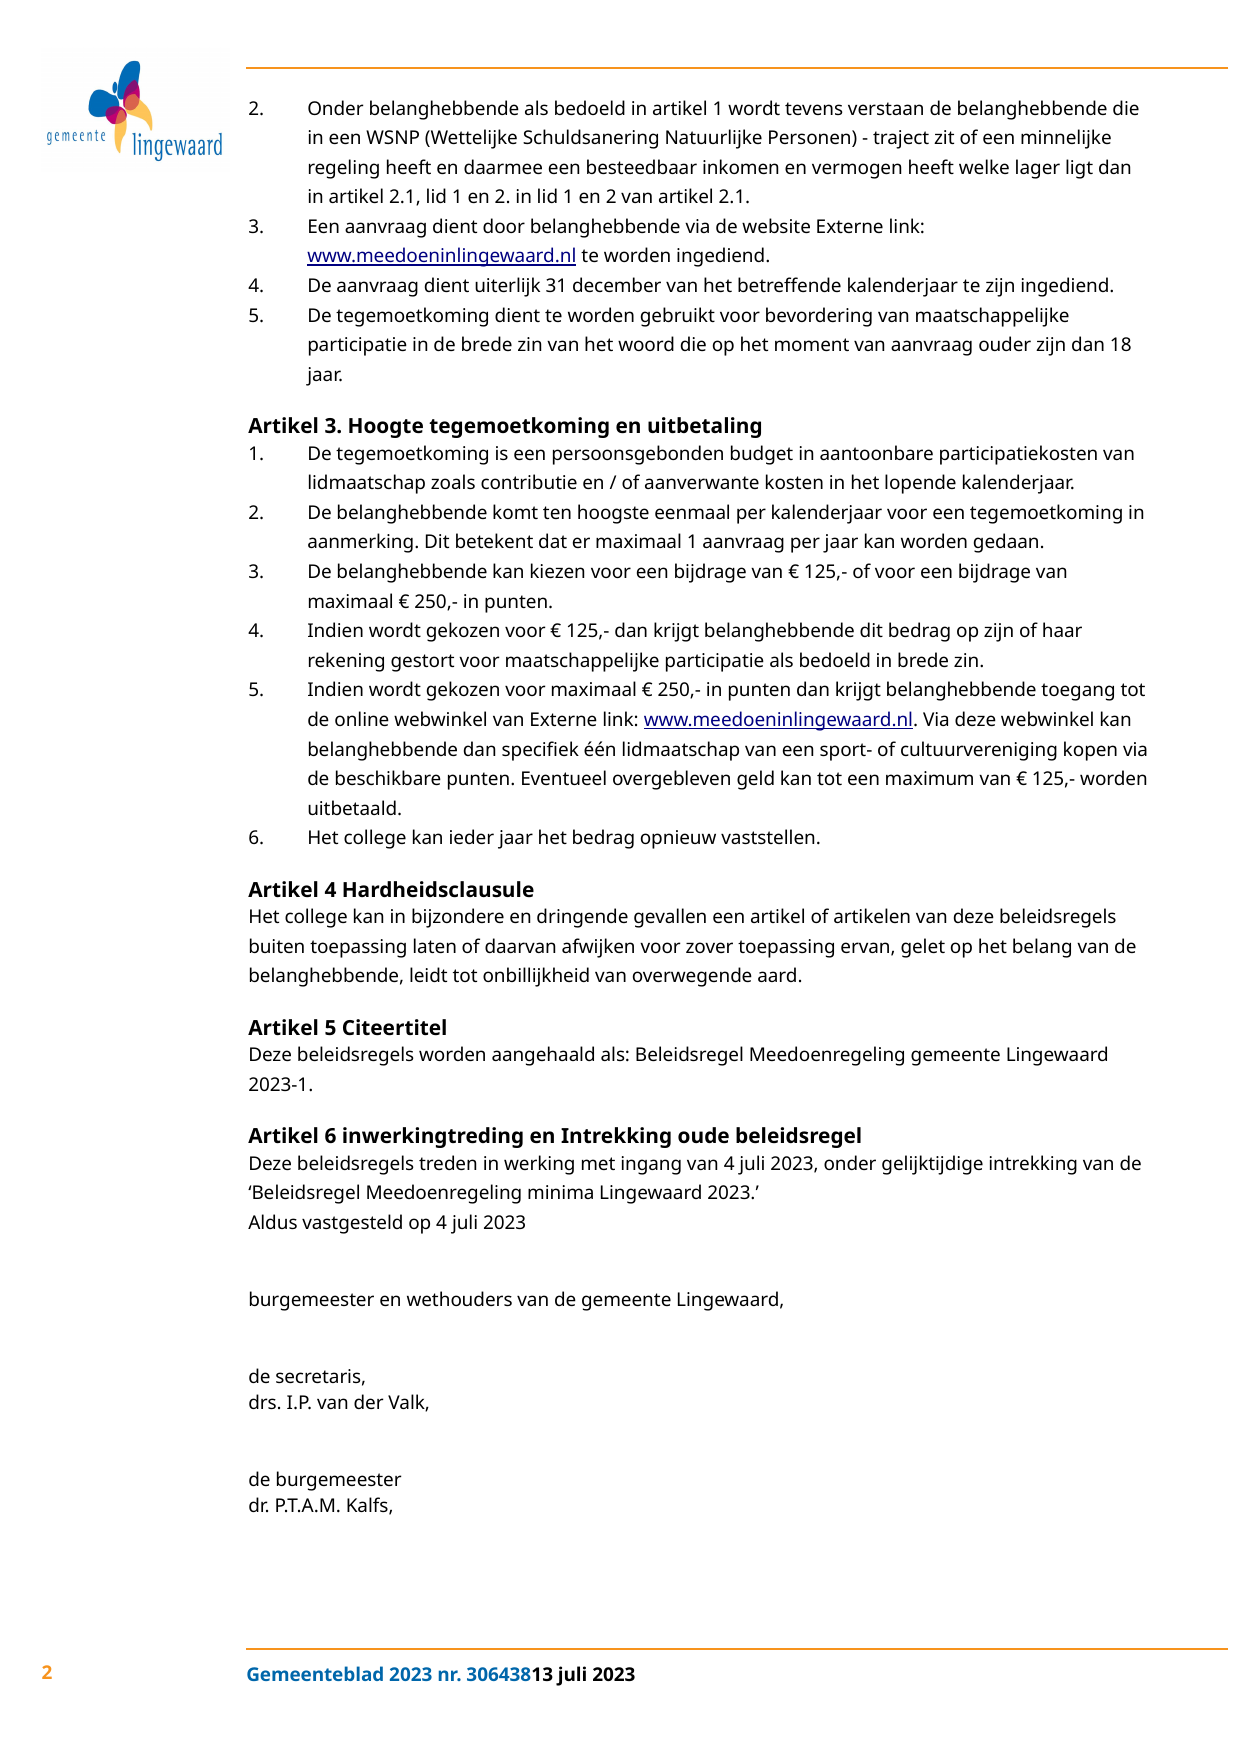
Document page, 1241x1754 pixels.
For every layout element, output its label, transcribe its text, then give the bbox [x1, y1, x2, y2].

text Artikel 3. Hoogte tegemoetkoming en uitbetaling [248, 411, 1152, 440]
text dr. P.T.A.M. Kalfs, [248, 1492, 1152, 1518]
list De belanghebbende komt ten hoogste eenmaal per kalenderjaar voor een tegemoetkoming in aanmerking. Dit betekent dat er maximaal 1 aanvraag per jaar kan worden gedaan. [248, 499, 1152, 554]
text de secretaris, [248, 1363, 1152, 1389]
text Het college kan in bijzondere en dringende gevallen een artikel of artikelen van deze beleidsregels buiten toepassing laten of daarvan afwijken voor zover toepassing ervan, gelet op het belang van de belanghebbende, leidt tot onbillijkheid van overwegende aard. [248, 903, 1152, 988]
text de burgemeester [248, 1466, 1152, 1492]
text Deze beleidsregels treden in werking met ingang van 4 juli 2023, onder gelijktijdige intrekking van de ‘Beleidsregel Meedoenregeling minima Lingewaard 2023.’ [248, 1150, 1152, 1205]
list Indien wordt gekozen voor € 125,- dan krijgt belanghebbende dit bedrag op zijn of haar rekening gestort voor maatschappelijke participatie als bedoeld in brede zin. [248, 617, 1152, 673]
text Aldus vastgesteld op 4 juli 2023 [248, 1209, 1152, 1235]
list Indien wordt gekozen voor maximaal € 250,- in punten dan krijgt belanghebbende toegang tot de online webwinkel van Externe link: www.meedoeninlingewaard.nl. Via deze webwinkel kan belanghebbende dan specifiek één lidmaatschap van een sport- of cultuurvereniging kopen via de beschikbare punten. Eventueel overgebleven geld kan tot een maximum van € 125,- worden uitbetaald. [248, 677, 1152, 821]
text Deze beleidsregels worden aangehaald als: Beleidsregel Meedoenregeling gemeente Lingewaard 2023-1. [248, 1041, 1152, 1097]
list De belanghebbende kan kiezen voor een bijdrage van € 125,- of voor een bijdrage van maximaal € 250,- in punten. [248, 558, 1152, 613]
text drs. I.P. van der Valk, [248, 1389, 1152, 1415]
list De aanvraag dient uiterlijk 31 december van het betreffende kalenderjaar te zijn ingediend. [248, 272, 1152, 298]
picture [41, 47, 231, 172]
list Een aanvraag dient door belanghebbende via de website Externe link: www.meedoeninlingewaard.nl te worden ingediend. [248, 213, 1152, 268]
list De tegemoetkoming dient te worden gebruikt voor bevordering van maatschappelijke participatie in de brede zin van het woord die op het moment van aanvraag ouder zijn dan 18 jaar. [248, 302, 1152, 387]
text Artikel 4 Hardheidsclausule [248, 875, 1152, 903]
list Het college kan ieder jaar het bedrag opnieuw vaststellen. [248, 824, 1152, 850]
list Onder belanghebbende als bedoeld in artikel 1 wordt tevens verstaan de belanghebbende die in een WSNP (Wettelijke Schuldsanering Natuurlijke Personen) - traject zit of een minnelijke regeling heeft en daarmee een besteedbaar inkomen en vermogen heeft welke lager ligt dan in artikel 2.1, lid 1 en 2. in lid 1 en 2 van artikel 2.1. [248, 95, 1152, 209]
text burgemeester en wethouders van de gemeente Lingewaard, [248, 1286, 1152, 1312]
list De tegemoetkoming is een persoonsgebonden budget in aantoonbare participatiekosten van lidmaatschap zoals contributie en / of aanverwante kosten in het lopende kalenderjaar. [248, 440, 1152, 495]
text Artikel 5 Citeertitel [248, 1013, 1152, 1041]
text Artikel 6 inwerkingtreding en Intrekking oude beleidsregel [248, 1121, 1152, 1150]
